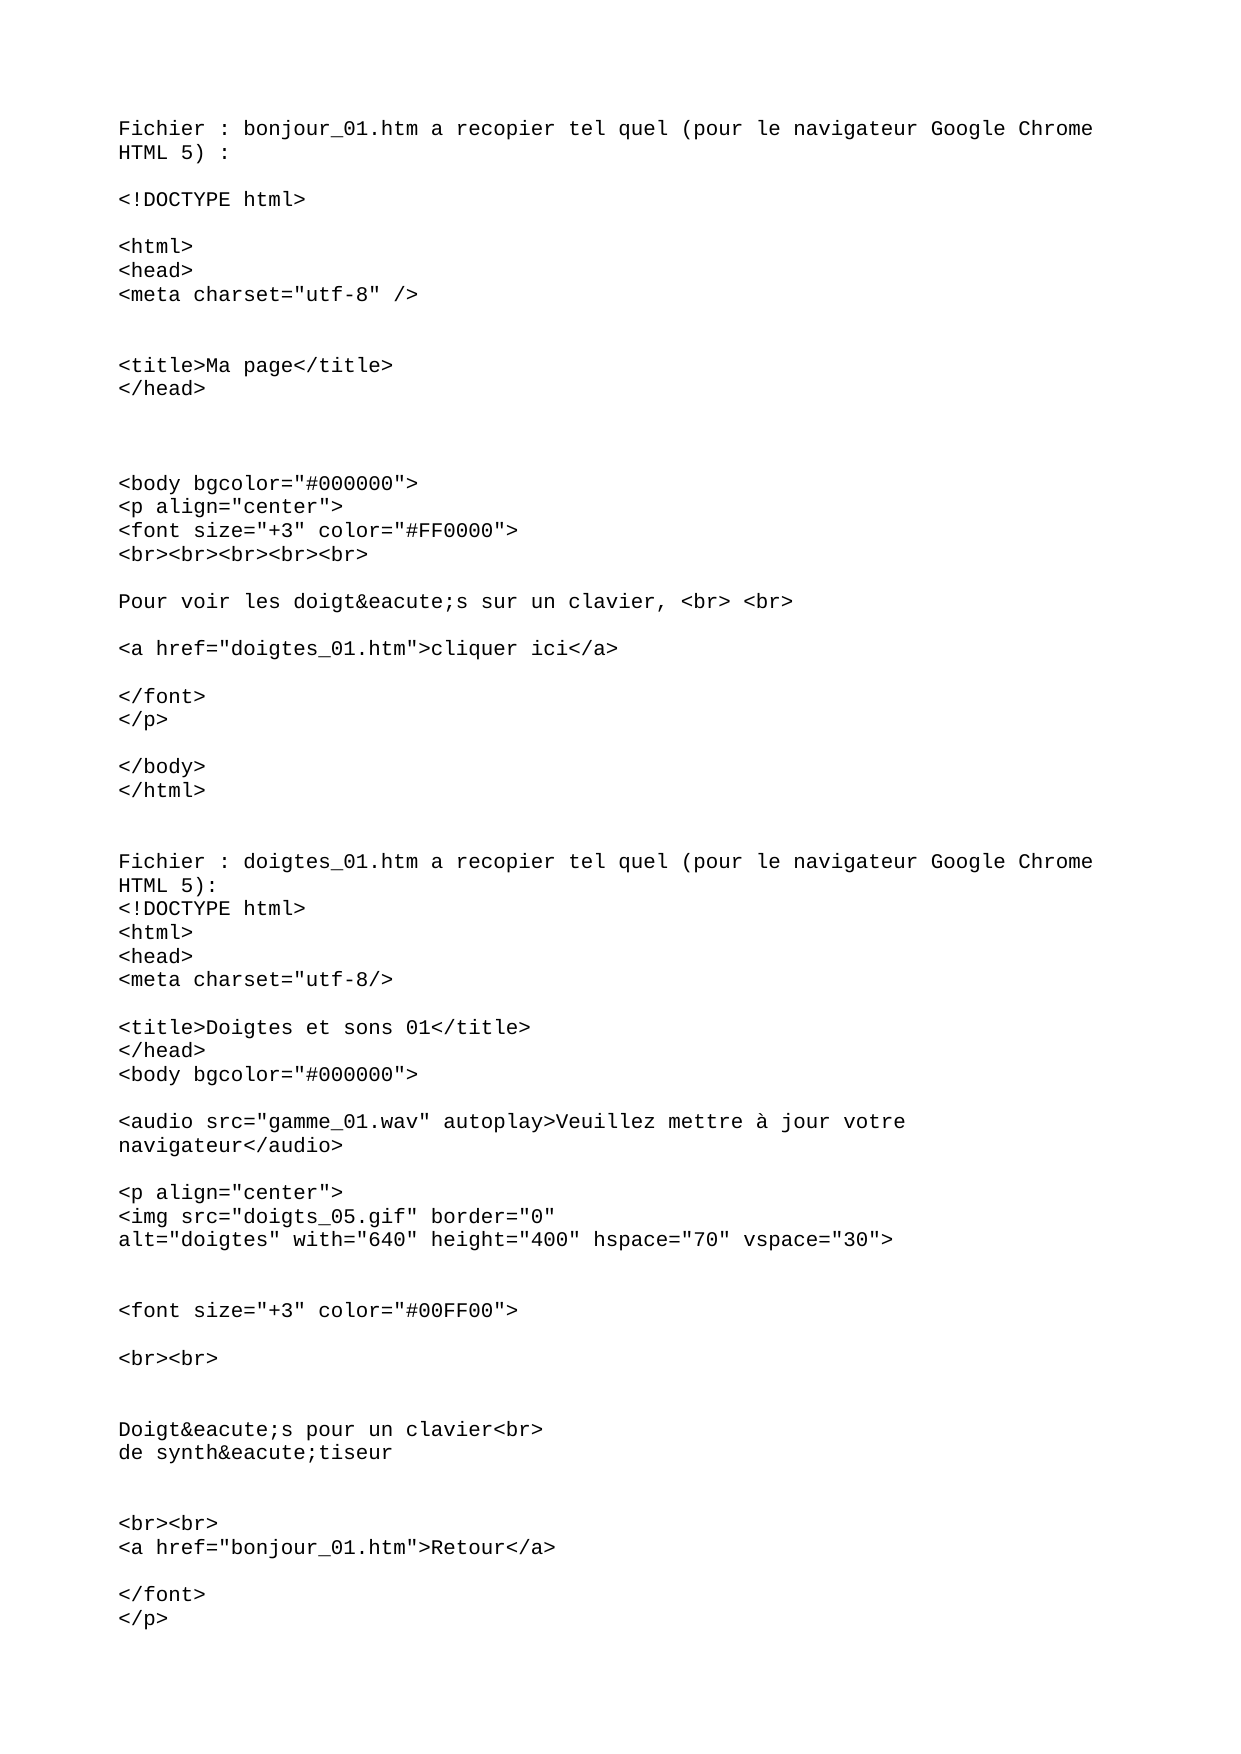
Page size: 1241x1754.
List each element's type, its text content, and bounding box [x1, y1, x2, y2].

text <!DOCTYPE html> [118, 189, 1122, 213]
text <body bgcolor="#000000"> [118, 1064, 1122, 1088]
text <audio src="gamme_01.wav" autoplay>Veuillez mettre à jour votre navigateur</audio> [118, 1111, 1122, 1158]
text <body bgcolor="#000000"> [118, 473, 1122, 496]
text Doigt&eacute;s pour un clavier<br> [118, 1419, 1122, 1442]
text <font size="+3" color="#00FF00"> [118, 1300, 1122, 1324]
text </html> [118, 780, 1122, 804]
text <meta charset="utf-8" /> [118, 284, 1122, 307]
text </head> [118, 1040, 1122, 1064]
text <br><br> [118, 1513, 1122, 1537]
text </body> [118, 757, 1122, 780]
text </font> [118, 1584, 1122, 1608]
text <img src="doigts_05.gif" border="0" [118, 1206, 1122, 1229]
text de synth&eacute;tiseur [118, 1442, 1122, 1466]
text </head> [118, 378, 1122, 402]
text <title>Doigtes et sons 01</title> [118, 1017, 1122, 1040]
text <html> [118, 236, 1122, 260]
text <font size="+3" color="#FF0000"> [118, 520, 1122, 544]
text <meta charset="utf-8/> [118, 969, 1122, 993]
text </p> [118, 1608, 1122, 1631]
text <title>Ma page</title> [118, 354, 1122, 378]
text <html> [118, 922, 1122, 946]
text Fichier : bonjour_01.htm a recopier tel quel (pour le navigateur Google Chrome HTML 5) : [118, 118, 1122, 165]
text <!DOCTYPE html> [118, 898, 1122, 922]
text <a href="bonjour_01.htm">Retour</a> [118, 1537, 1122, 1561]
text <head> [118, 260, 1122, 284]
text <a href="doigtes_01.htm">cliquer ici</a> [118, 638, 1122, 662]
text Fichier : doigtes_01.htm a recopier tel quel (pour le navigateur Google Chrome HTML 5): [118, 851, 1122, 898]
text </font> [118, 686, 1122, 709]
text <br><br> [118, 1348, 1122, 1371]
text alt="doigtes" with="640" height="400" hspace="70" vspace="30"> [118, 1229, 1122, 1253]
text <p align="center"> [118, 496, 1122, 520]
text <br><br><br><br><br> [118, 544, 1122, 567]
text </p> [118, 709, 1122, 733]
text <head> [118, 946, 1122, 969]
text Pour voir les doigt&eacute;s sur un clavier, <br> <br> [118, 591, 1122, 615]
text <p align="center"> [118, 1182, 1122, 1206]
